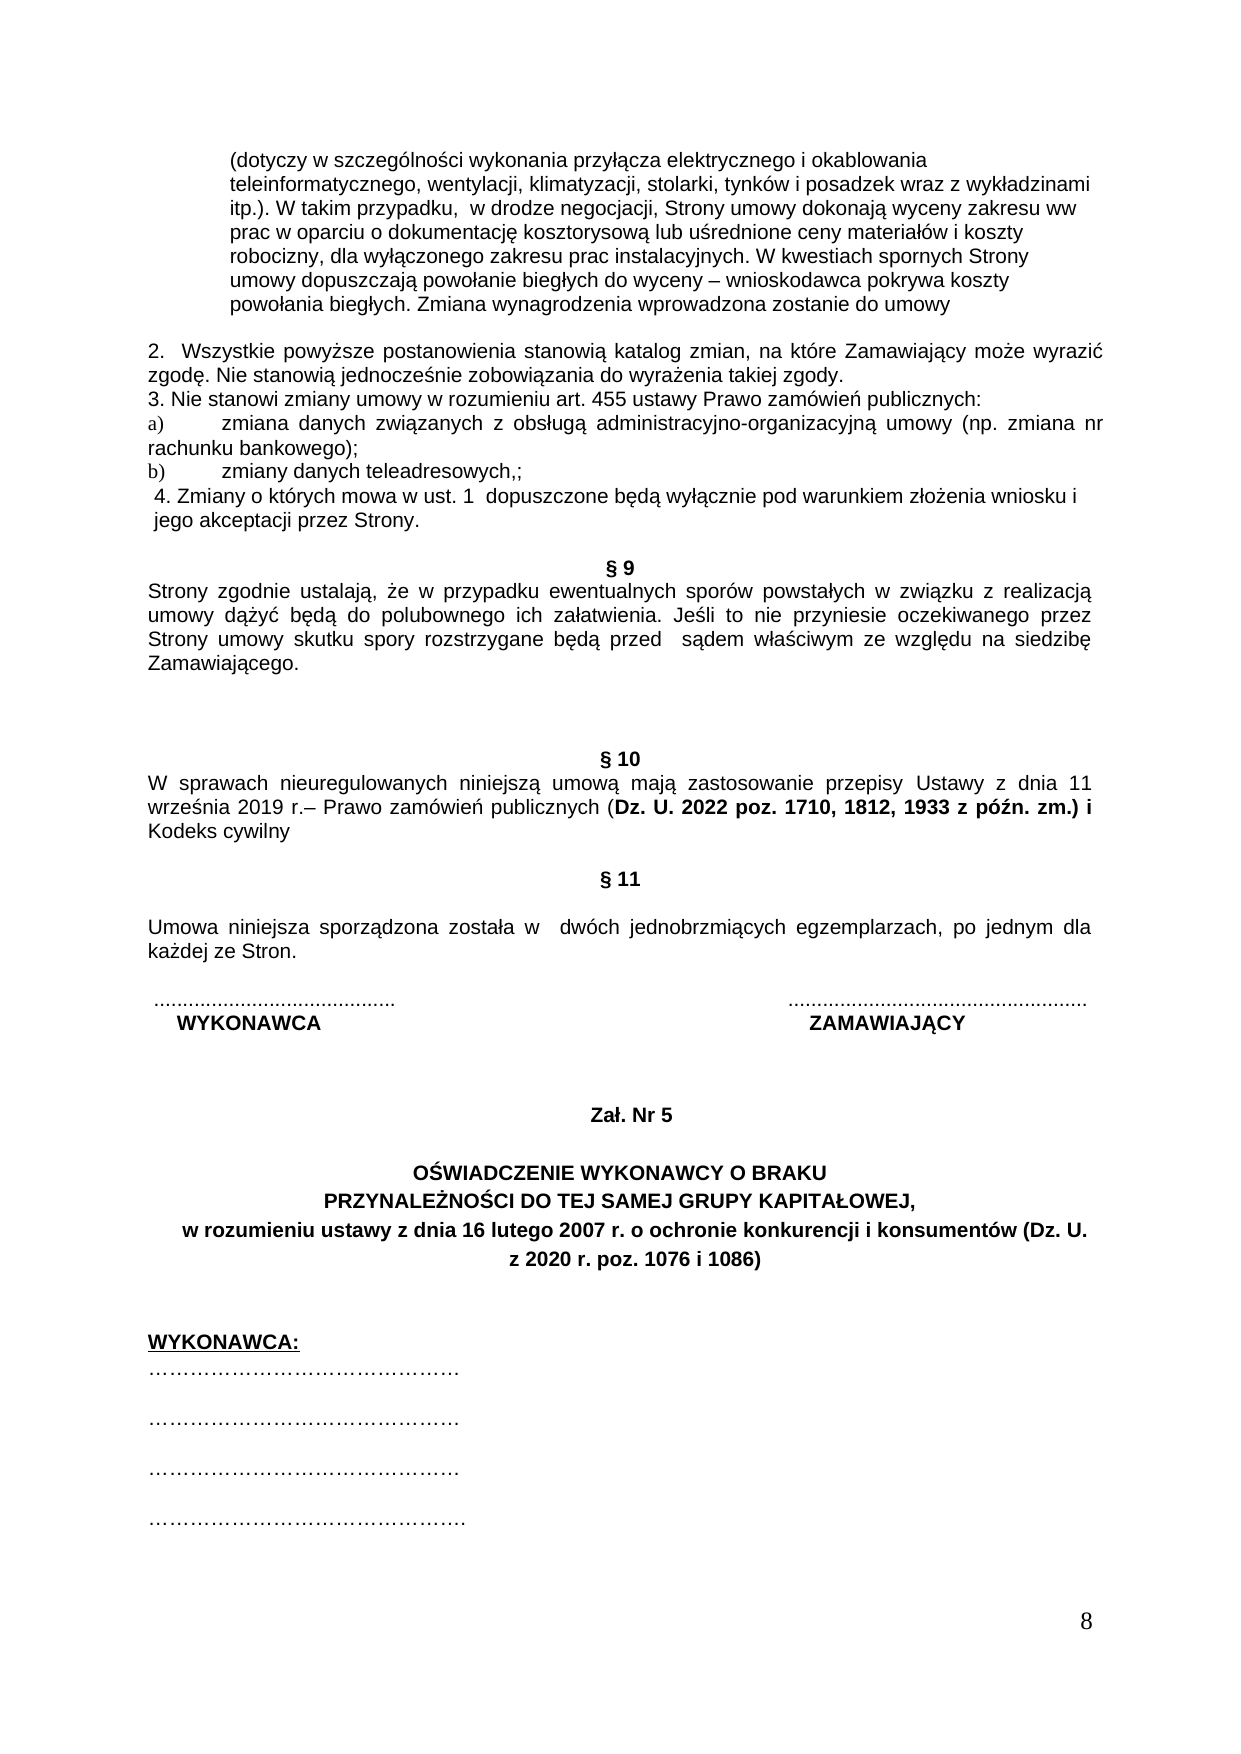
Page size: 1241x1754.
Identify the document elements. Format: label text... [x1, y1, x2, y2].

text OŚWIADCZENIE WYKONAWCY O BRAKU [148, 1157, 1092, 1186]
text 2. Wszystkie powyższe postanowienia stanowią katalog zmian, na które Zamawiający może wyrazić zgodę. Nie stanowią jednocześnie zobowiązania do wyrażenia takiej zgody. [148, 339, 1104, 387]
text ……………………………………… [148, 1405, 1093, 1430]
text 4. Zmiany o których mowa w ust. 1 dopuszczone będą wyłącznie pod warunkiem złożenia wniosku i jego akceptacji przez Strony. [154, 483, 1093, 531]
text WYKONAWCA ZAMAWIAJĄCY [148, 1011, 1093, 1034]
text § 9 [148, 555, 1093, 579]
text § 11 [148, 867, 1093, 891]
list zmiana danych związanych z obsługą administracyjno-organizacyjną umowy (np. zmiana nr rachunku bankowego); [148, 411, 1104, 459]
list zmiany danych teleadresowych,; [148, 459, 1104, 483]
text PRZYNALEŻNOŚCI DO TEJ SAMEJ GRUPY KAPITAŁOWEJ, [148, 1186, 1092, 1215]
text ………………………………………. [148, 1505, 1093, 1530]
text Umowa niniejsza sporządzona została w dwóch jednobrzmiących egzemplarzach, po jednym dla każdej ze Stron. [148, 915, 1093, 963]
text W sprawach nieuregulowanych niniejszą umową mają zastosowanie przepisy Ustawy z dnia 11 września 2019 r.– Prawo zamówień publicznych (Dz. U. 2022 poz. 1710, 1812, 1933 z późn. zm.) i Kodeks cywilny [148, 771, 1093, 843]
text Strony zgodnie ustalają, że w przypadku ewentualnych sporów powstałych w związku z realizacją umowy dążyć będą do polubownego ich załatwienia. Jeśli to nie przyniesie oczekiwanego przez Strony umowy skutku spory rozstrzygane będą przed sądem właściwym ze względu na siedzibę Zamawiającego. [148, 579, 1093, 675]
text WYKONAWCA: [148, 1327, 1093, 1355]
text .......................................... .................................................... [148, 987, 1093, 1011]
text ……………………………………… [148, 1355, 1093, 1380]
list (dotyczy w szczególności wykonania przyłącza elektrycznego i okablowania teleinformatycznego, wentylacji, klimatyzacji, stolarki, tynków i posadzek wraz z wykładzinami itp.). W takim przypadku, w drodze negocjacji, Strony umowy dokonają wyceny zakresu ww prac w oparciu o dokumentację kosztorysową lub uśrednione ceny materiałów i koszty robocizny, dla wyłączonego zakresu prac instalacyjnych. W kwestiach spornych Strony umowy dopuszczają powołanie biegłych do wyceny – wnioskodawca pokrywa koszty powołania biegłych. Zmiana wynagrodzenia wprowadzona zostanie do umowy [192, 148, 1093, 315]
text ……………………………………… [148, 1455, 1093, 1480]
text § 10 [148, 747, 1093, 771]
text w rozumieniu ustawy z dnia 16 lutego 2007 r. o ochronie konkurencji i konsumentów (Dz. U. z 2020 r. poz. 1076 i 1086) [177, 1215, 1093, 1272]
text 3. Nie stanowi zmiany umowy w rozumieniu art. 455 ustawy Prawo zamówień publicznych: [148, 387, 1104, 411]
text Zał. Nr 5 [148, 1099, 1092, 1128]
